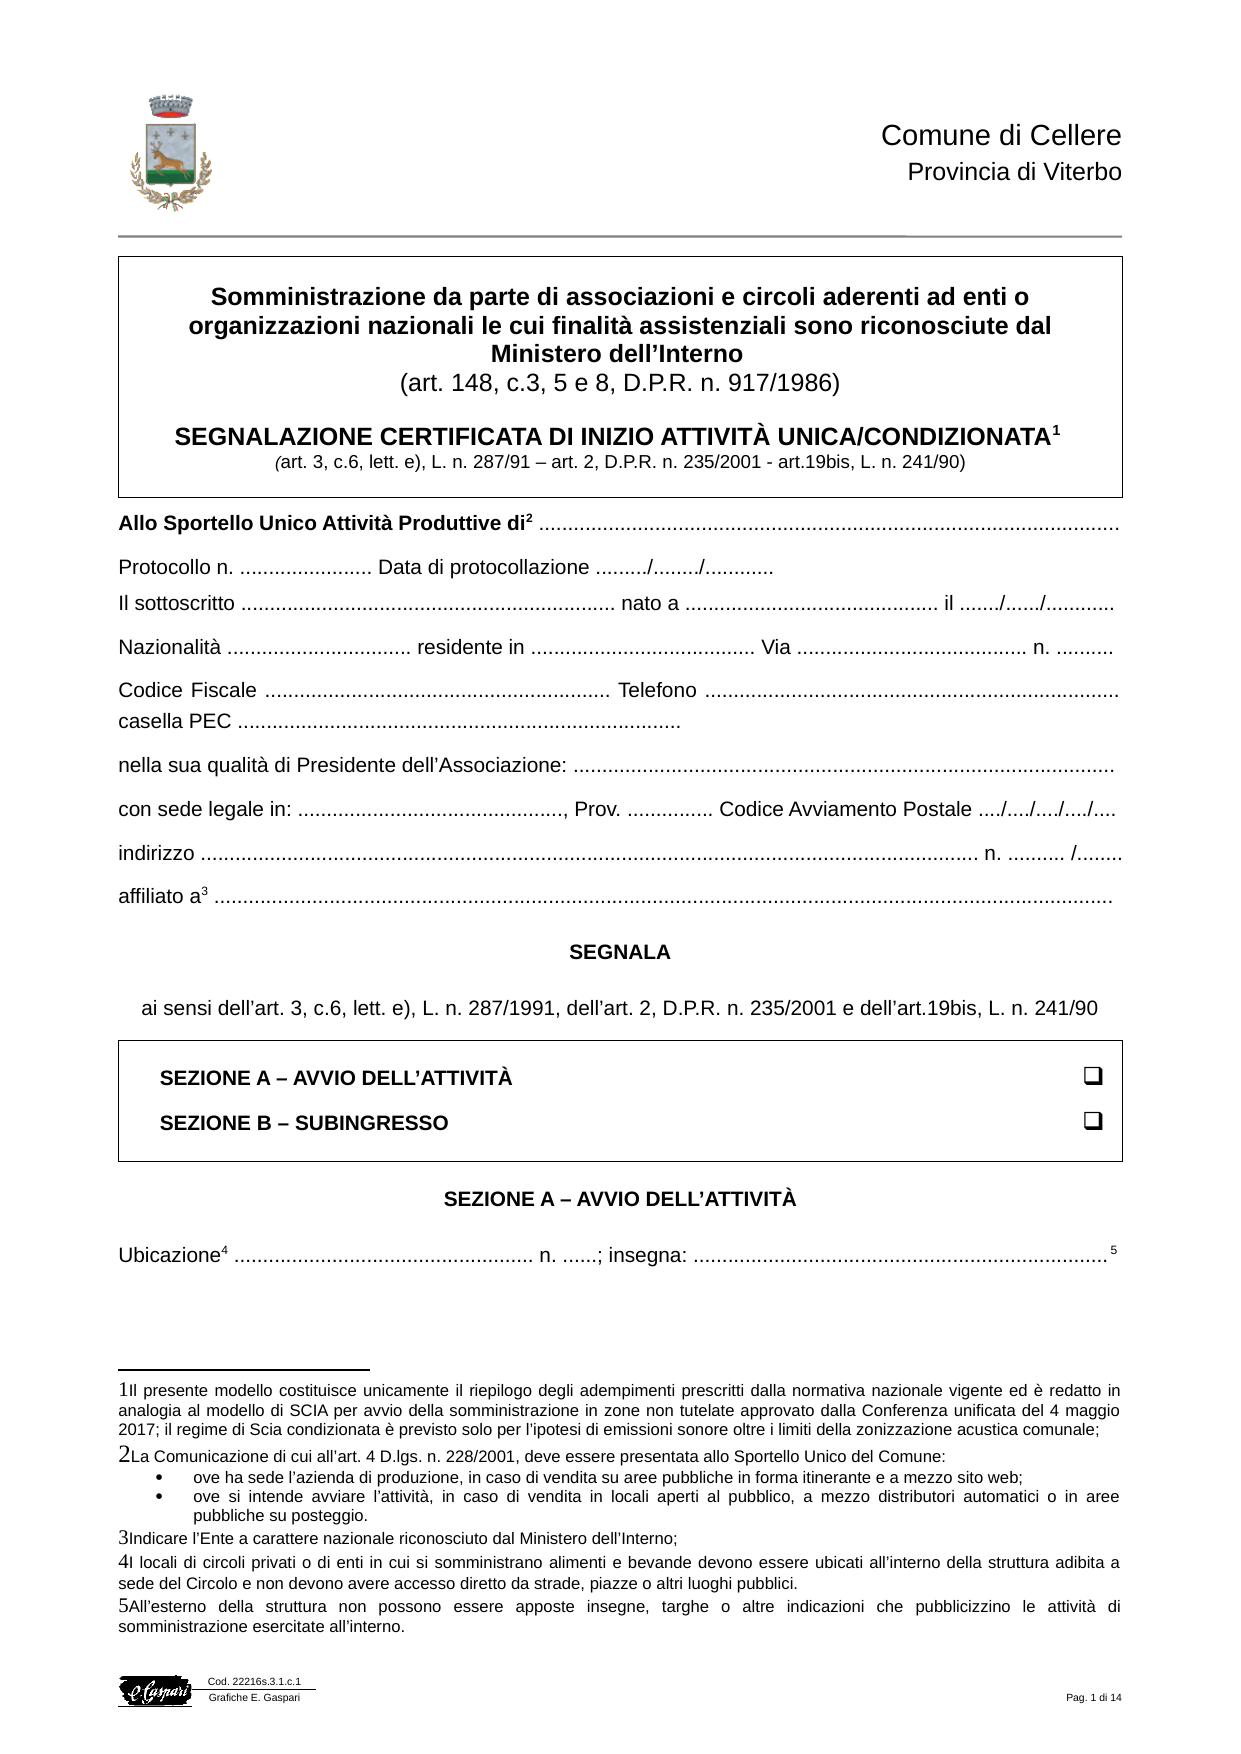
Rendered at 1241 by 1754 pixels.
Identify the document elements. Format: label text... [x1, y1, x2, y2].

text All’esterno della struttura non possono essere apposte insegne, targhe o altre indicazioni che pubblicizzino le attività di somministrazione esercitate all’interno. [118, 1593, 1122, 1636]
text Ubicazione .................................................... n. ......; insegna: ........................................................................ [118, 1243, 1122, 1267]
text Indicare l’Ente a carattere nazionale riconosciuto dal Ministero dell’Interno; [118, 1525, 1122, 1549]
text Provincia di Viterbo [224, 157, 1122, 185]
table_header Somministrazione da parte di associazioni e circoli aderenti ad enti o organizzazioni nazionali le cui finalità assistenziali sono riconosciute dal Ministero dell’Interno (art. 148, c.3, 5 e 8, D.P.R. n. 917/1986) SEGNALAZIONE CERTIFICATA DI INIZIO ATTIVITÀ UNICA/CONDIZIONATA (art. 3, c.6, lett. e), L. n. 287/91 – art. 2, D.P.R. n. 235/2001 - art.19bis, L. n. 241/90) [119, 257, 1122, 497]
text nella sua qualità di Presidente dell’Associazione: .............................................................................................. [118, 753, 1122, 777]
text SEZIONE A – AVVIO DELL’ATTIVITÀ [118, 1187, 1122, 1211]
text I locali di circoli privati o di enti in cui si somministrano alimenti e bevande devono essere ubicati all’interno della struttura adibita a sede del Circolo e non devono avere accesso diretto da strade, piazze o altri luoghi pubblici. [118, 1549, 1122, 1593]
text Il sottoscritto ................................................................. nato a ............................................ il ......./....../............ [118, 591, 1122, 615]
picture [122, 87, 224, 219]
text ai sensi dell’art. 3, c.6, lett. e), L. n. 287/1991, dell’art. 2, D.P.R. n. 235/2001 e dell’art.19bis, L. n. 241/90 [118, 996, 1122, 1020]
text La Comunicazione di cui all’art. 4 D.lgs. n. 228/2001, deve essere presentata allo Sportello Unico del Comune: [118, 1439, 1122, 1468]
list ove ha sede l’azienda di produzione, in caso di vendita su aree pubbliche in forma itinerante e a mezzo sito web; [156, 1468, 1122, 1487]
text Nazionalità ................................ residente in ....................................... Via ........................................ n. .......... [118, 634, 1122, 658]
text Comune di Cellere [224, 118, 1122, 152]
text Allo Sportello Unico Attività Produttive di [118, 511, 1122, 535]
text affiliato a ............................................................................................................................................................ [118, 884, 1122, 908]
text SEGNALA [118, 940, 1122, 964]
picture [118, 1674, 192, 1706]
text indirizzo ....................................................................................................................................... n. .......... /........ [118, 840, 1128, 864]
text con sede legale in: .............................................., Prov. ............... Codice Avviamento Postale ..../..../..../..../.... [118, 797, 1122, 821]
text Protocollo n. ....................... Data di protocollazione ........./......../............ [118, 554, 1122, 578]
text Codice Fiscale ............................................................ Telefono ........................................................................ casella PEC ............................................................................. [118, 678, 1122, 733]
table_header SEZIONE A – AVVIO DELL’ATTIVITÀ  SEZIONE B – SUBINGRESSO  [119, 1041, 1122, 1161]
list ove si intende avviare l’attività, in caso di vendita in locali aperti al pubblico, a mezzo distributori automatici o in aree pubbliche su posteggio. [156, 1487, 1122, 1525]
